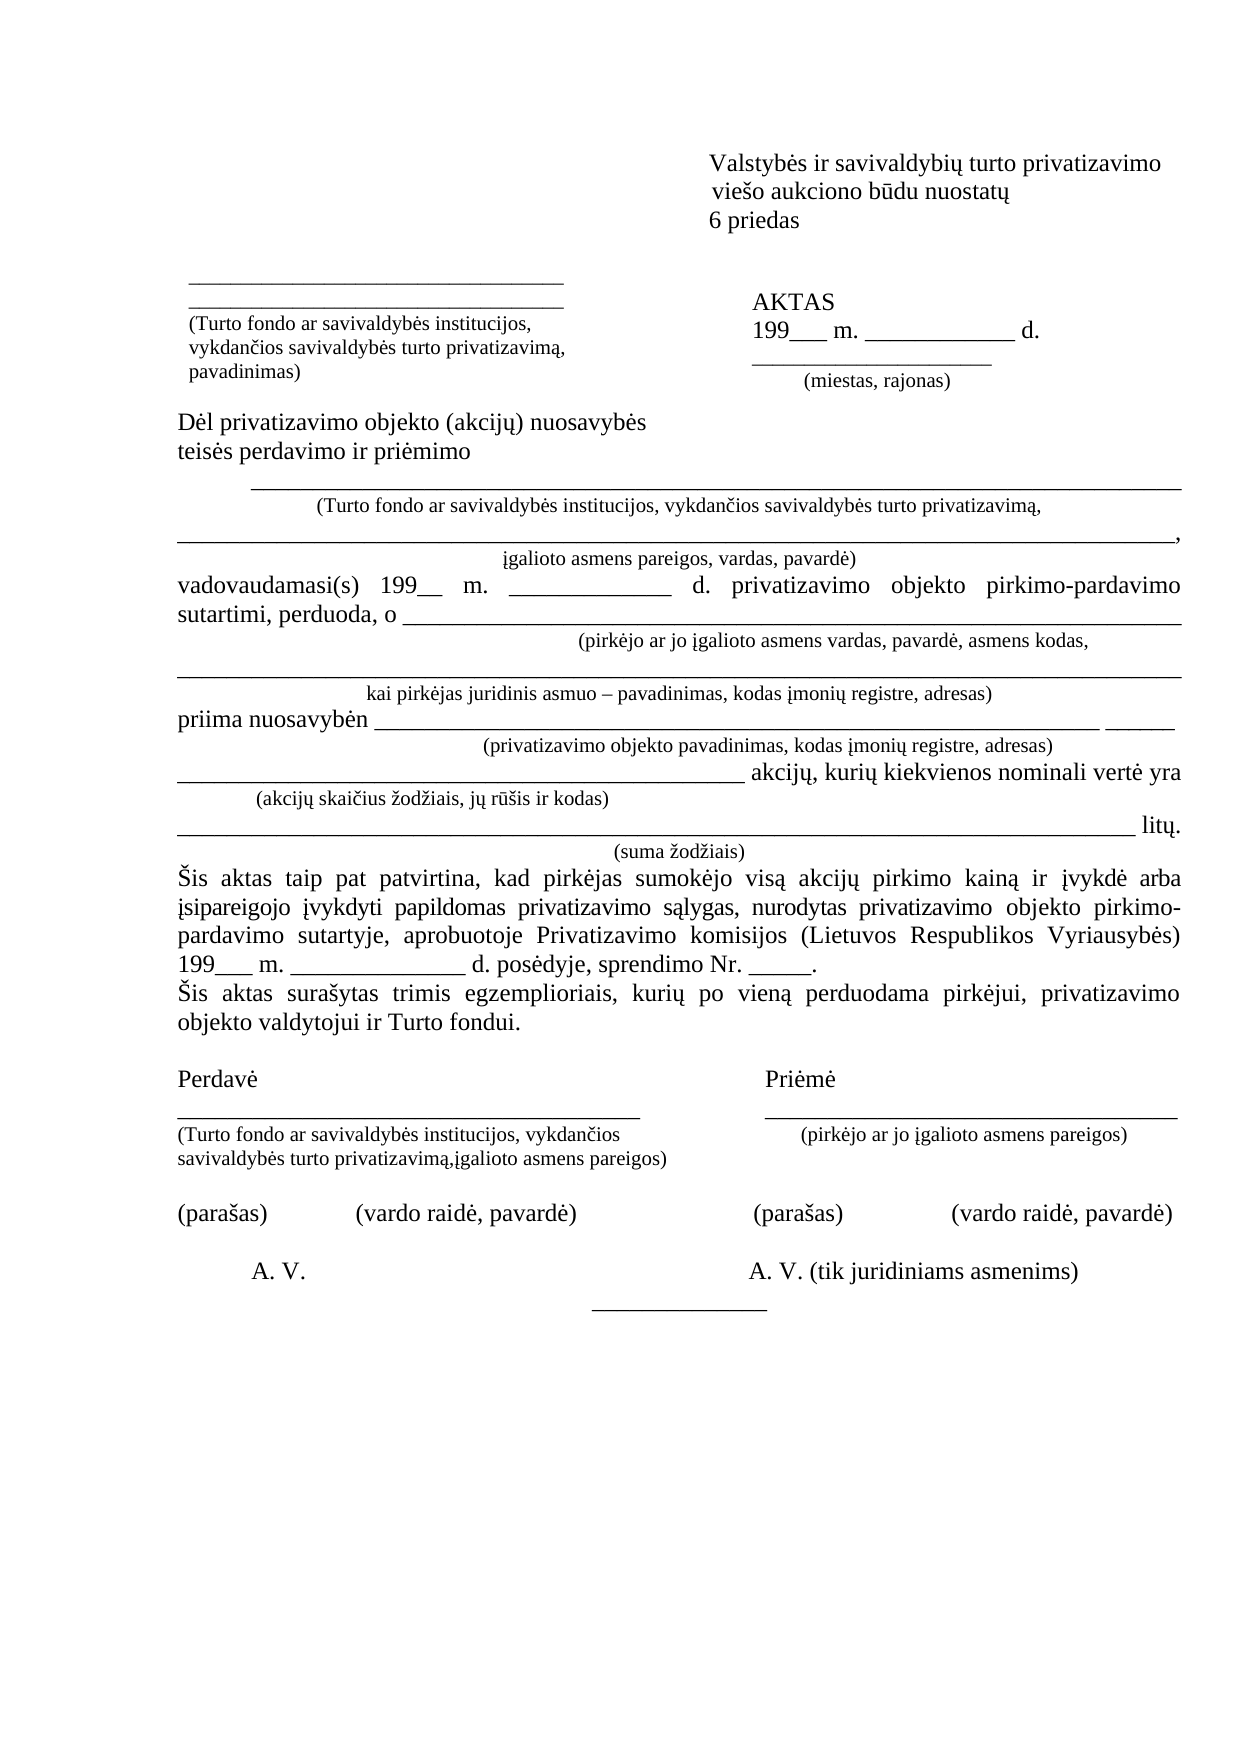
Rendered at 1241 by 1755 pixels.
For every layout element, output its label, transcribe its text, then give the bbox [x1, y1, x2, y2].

text (Turto fondo ar savivaldybės institucijos, vykdančios (pirkėjo ar jo įgalioto asmens pareigos) [177, 1122, 1181, 1146]
table_header ____________________________________ ____________________________________ (Turto fondo ar savivaldybės institucijos, vykdančios savivaldybės turto privatizavimą, pavadinimas) [177, 263, 741, 407]
text priima nuosavybėn __________________________________________________________ [177, 704, 1181, 733]
text , [177, 517, 1181, 546]
text teisės perdavimo ir priėmimo [177, 436, 1181, 464]
text savivaldybės turto privatizavimą,įgalioto asmens pareigos) [177, 1146, 1181, 1170]
table_header AKTAS 199___ m. ____________ d. _______________________ (miestas, rajonas) [741, 263, 1181, 407]
text Valstybės ir savivaldybių turto privatizavimo viešo aukciono būdu nuostatų [709, 148, 1181, 205]
text akcijų, kurių kiekvienos nominali vertė yra [177, 757, 1181, 786]
text įgalioto asmens pareigos, vardas, pavardė) [177, 546, 1181, 570]
text Šis aktas taip pat patvirtina, kad pirkėjas sumokėjo visą akcijų pirkimo kainą ir įvykdė arba įsipareigojo įvykdyti papildomas privatizavimo sąlygas, nurodytas privatizavimo objekto pirkimo-pardavimo sutartyje, aprobuotoje Privatizavimo komisijos (Lietuvos Respublikos Vyriausybės) 199___ m. ______________ d. posėdyje, sprendimo Nr. _____. [177, 863, 1181, 978]
text Perdavė Priėmė [177, 1064, 1181, 1093]
text _____________________________________ _________________________________ [177, 1093, 1181, 1122]
text (pirkėjo ar jo įgalioto asmens vardas, pavardė, asmens kodas, [177, 628, 1181, 652]
text (akcijų skaičius žodžiais, jų rūšis ir kodas) [177, 786, 1181, 810]
text (privatizavimo objekto pavadinimas, kodas įmonių registre, adresas) [177, 733, 1181, 757]
text (Turto fondo ar savivaldybės institucijos, vykdančios savivaldybės turto privatizavimą, [177, 493, 1181, 517]
text litų. [177, 810, 1181, 839]
text 6 priedas [177, 205, 1181, 234]
text Šis aktas surašytas trimis egzemplioriais, kurių po vieną perduodama pirkėjui, privatizavimo objekto valdytojui ir Turto fondui. [177, 978, 1181, 1035]
text kai pirkėjas juridinis asmuo – pavadinimas, kodas įmonių registre, adresas) [177, 680, 1181, 704]
text (parašas) (vardo raidė, pavardė) (parašas) (vardo raidė, pavardė) [177, 1198, 1181, 1227]
text Dėl privatizavimo objekto (akcijų) nuosavybės [177, 407, 1181, 436]
text vadovaudamasi(s) 199__ m. _____________ d. privatizavimo objekto pirkimo-pardavimo sutartimi, perduoda, o [177, 570, 1181, 628]
text ______________ [177, 1285, 1181, 1313]
text A. V. A. V. (tik juridiniams asmenims) [177, 1256, 1181, 1285]
text (suma žodžiais) [177, 839, 1181, 863]
